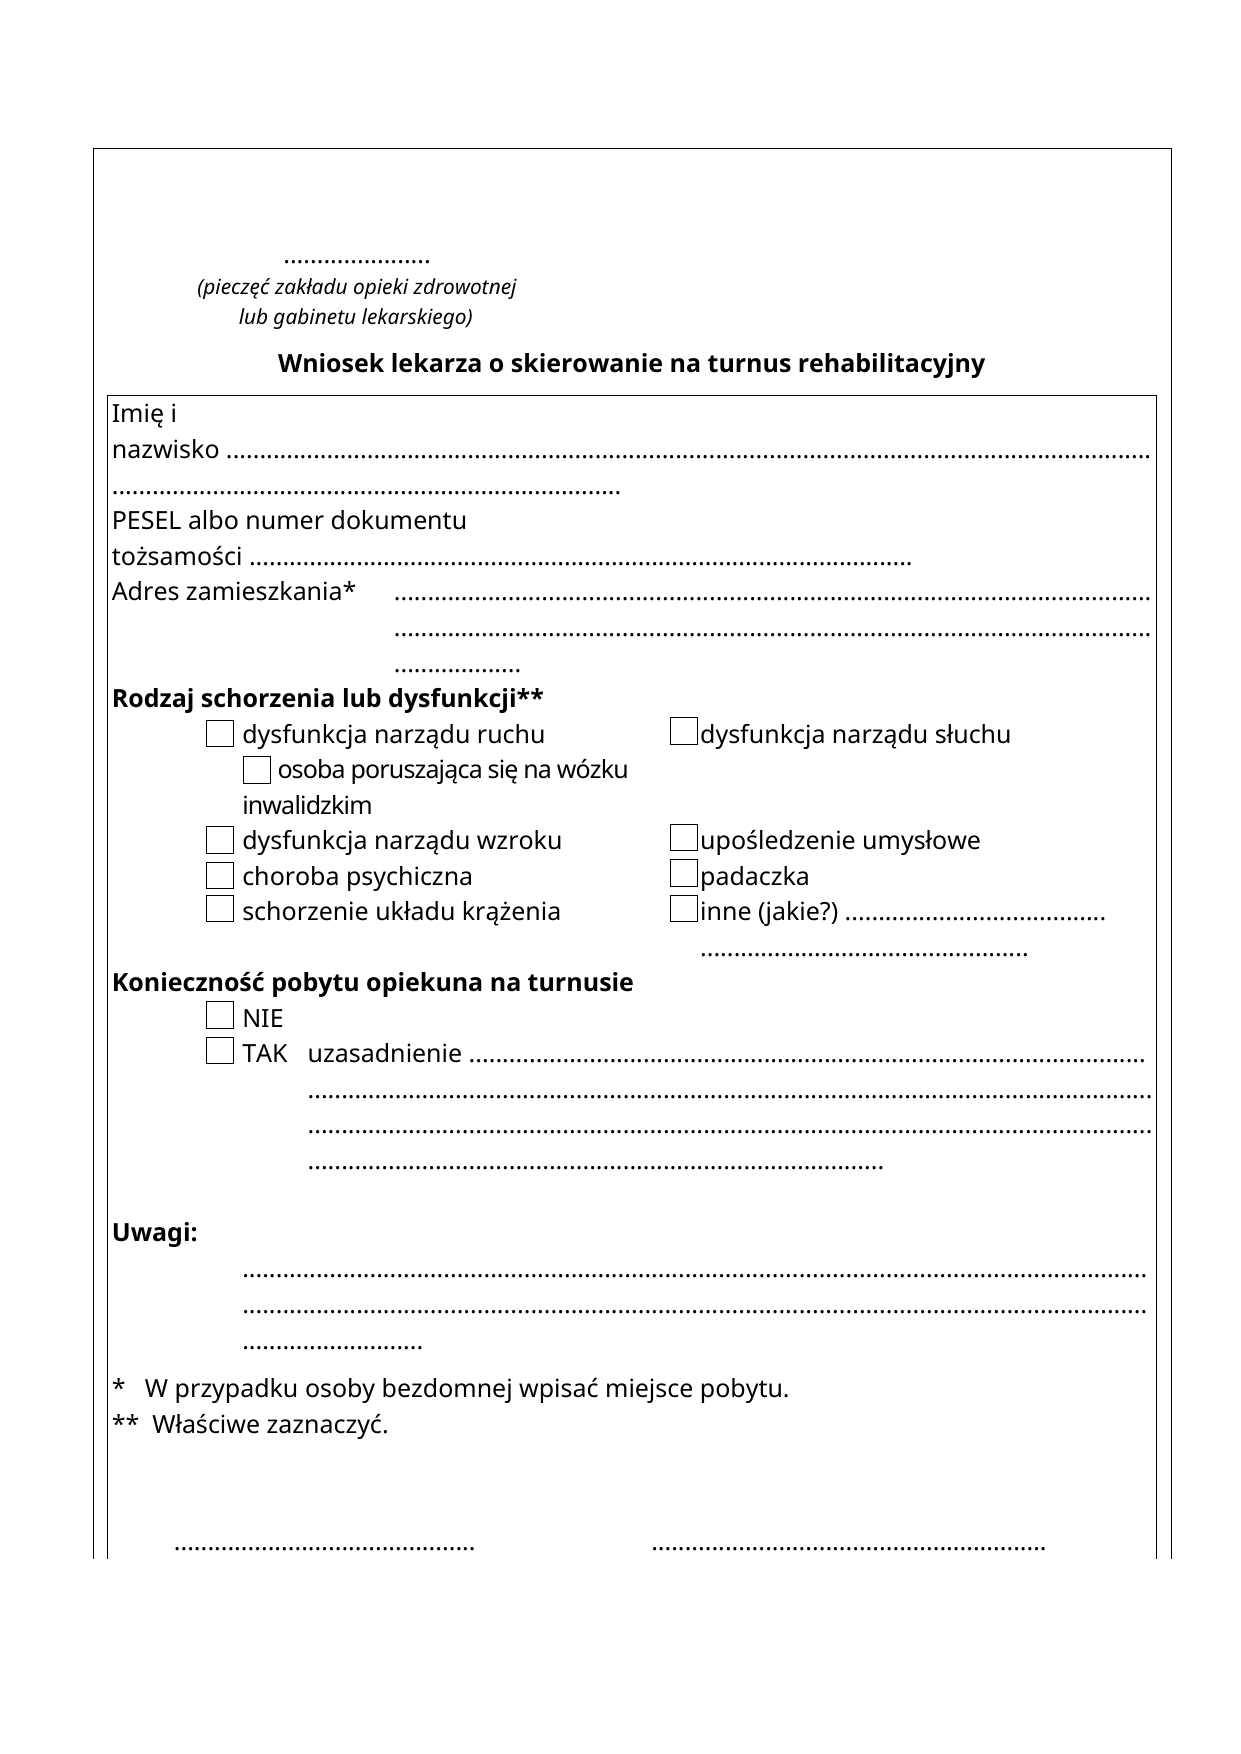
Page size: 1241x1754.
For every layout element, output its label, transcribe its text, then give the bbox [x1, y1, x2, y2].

table_cell [108, 894, 238, 965]
table_cell choroba psychiczna [238, 858, 665, 894]
table_header [94, 149, 172, 272]
table_cell osoba poruszająca się na wózku inwalidzkim [238, 752, 665, 823]
table_cell (pieczęć zakładu opieki zdrowotnej lub gabinetu lekarskiego) [172, 272, 541, 331]
table_cell schorzenie układu krążenia [238, 894, 665, 965]
table_cell [665, 894, 696, 965]
table_cell uzasadnienie ....................................................................................................................................................................................................................................................................................................................................................................................................................................................... [303, 1036, 1156, 1214]
table_cell [108, 823, 238, 858]
table_cell [94, 272, 172, 331]
table_cell dysfunkcja narządu ruchu [238, 716, 665, 752]
table_cell ............................................. [108, 1451, 541, 1558]
table_cell [696, 752, 1156, 823]
table_cell Imię i nazwisko ...................................................................................................................................................................................................................... [108, 396, 1156, 503]
table_header [541, 149, 1171, 272]
table_cell [671, 718, 696, 744]
table_cell NIE [238, 1000, 1156, 1036]
table_cell ..................................................................................................................................................................................................................................................... [390, 574, 1156, 681]
table_cell Rodzaj schorzenia lub dysfunkcji** [108, 681, 1156, 716]
table_cell PESEL albo numer dokumentu tożsamości ................................................................................................... [108, 503, 1156, 574]
table_cell [541, 272, 1171, 331]
table_cell ........................................................... [541, 1451, 1156, 1558]
table_cell ......................................................................................................................................................................................................................................................................................................... [238, 1251, 1156, 1371]
table_cell [665, 716, 696, 752]
table_cell TAK [238, 1036, 303, 1214]
table_cell [671, 896, 696, 921]
table_cell [108, 858, 238, 894]
table_cell [108, 716, 238, 752]
table_cell [665, 823, 696, 858]
table_header ...................... [172, 149, 541, 272]
table_cell [665, 752, 696, 823]
table_cell dysfunkcja narządu słuchu [696, 716, 1156, 752]
table_cell upośledzenie umysłowe [696, 823, 1156, 858]
table_cell dysfunkcja narządu wzroku [238, 823, 665, 858]
table_cell [671, 860, 696, 886]
table_cell Konieczność pobytu opiekuna na turnusie [108, 965, 1156, 1000]
table_cell Uwagi: [108, 1214, 1156, 1251]
table_cell padaczka [696, 858, 1156, 894]
table_cell [108, 752, 238, 823]
table_cell [108, 1251, 238, 1371]
table_cell [1157, 395, 1171, 1558]
table_cell [665, 858, 696, 894]
table_cell [671, 825, 696, 850]
table_cell Adres zamieszkania* [108, 574, 389, 681]
table_cell [108, 1036, 238, 1214]
table_cell Wniosek lekarza o skierowanie na turnus rehabilitacyjny [94, 331, 1171, 395]
table_cell [94, 395, 107, 1558]
table_cell * W przypadku osoby bezdomnej wpisać miejsce pobytu. ** Właściwe zaznaczyć. [108, 1371, 1156, 1451]
table_cell inne (jakie?) ....................................... ................................................. [696, 894, 1156, 965]
table_cell [108, 1000, 238, 1036]
